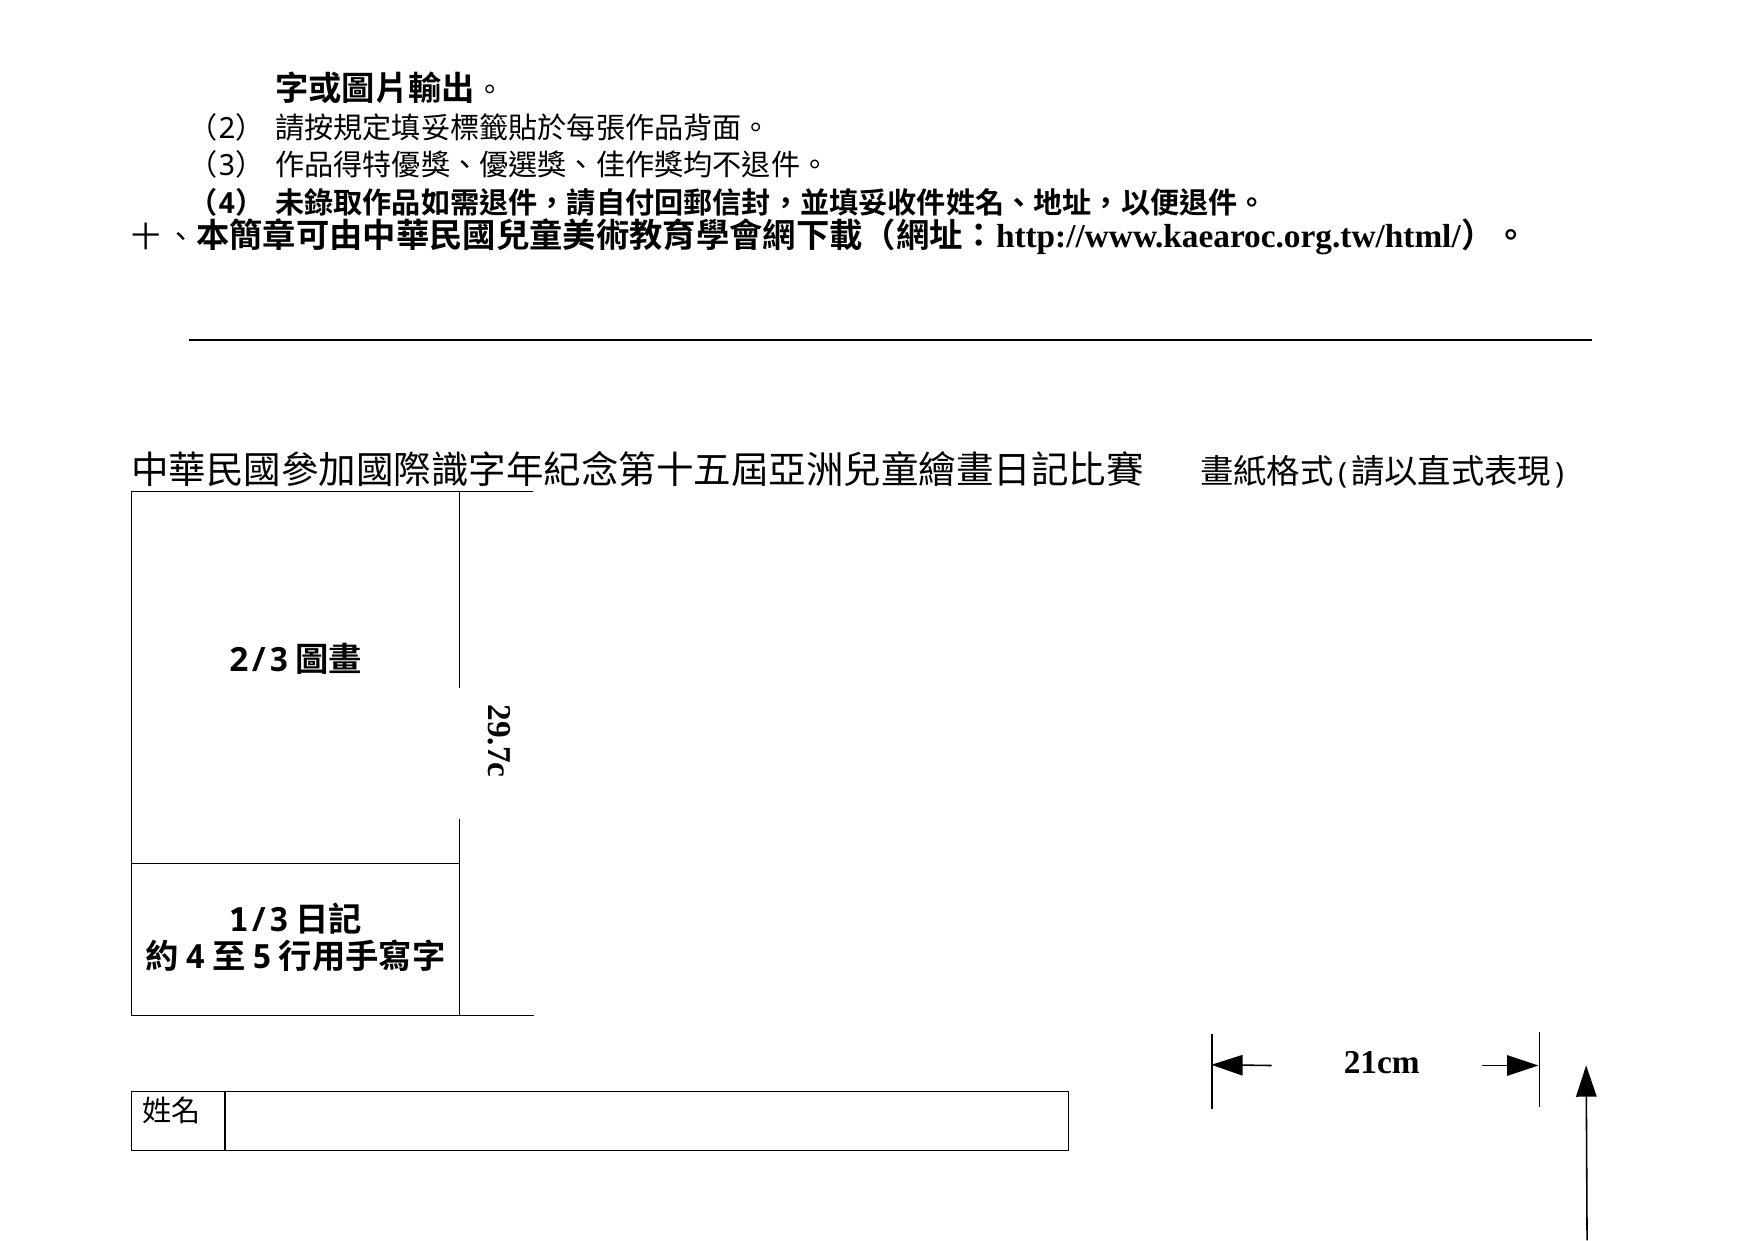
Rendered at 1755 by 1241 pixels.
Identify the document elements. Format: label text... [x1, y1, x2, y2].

list 作品得特優獎、優選獎、佳作獎均不退件。 [189, 146, 1592, 183]
text 21cm [1310, 1042, 1446, 1080]
text 十 、本簡章可由中華民國兒童美術教育學會網下載（網址：http://www.kaearoc.org.tw/html/）。 [131, 221, 1592, 254]
list 字或圖片輸出。 [189, 71, 1592, 108]
table_header 姓名 [132, 1092, 224, 1150]
list 請按規定填妥標籤貼於每張作品背面。 [189, 108, 1592, 146]
table_header [226, 1092, 1068, 1150]
table_cell 1/3日記 約4至5行用手寫字 [132, 864, 459, 1015]
list 未錄取作品如需退件，請自付回郵信封，並填妥收件姓名、地址，以便退件。 [189, 183, 1592, 221]
table_header 2/3圖畫 [132, 492, 459, 863]
table_header 2/3圖畫 [460, 690, 527, 818]
text 中華民國參加國際識字年紀念第十五屆亞洲兒童繪畫日記比賽 畫紙格式(請以直式表現) [131, 453, 1592, 491]
